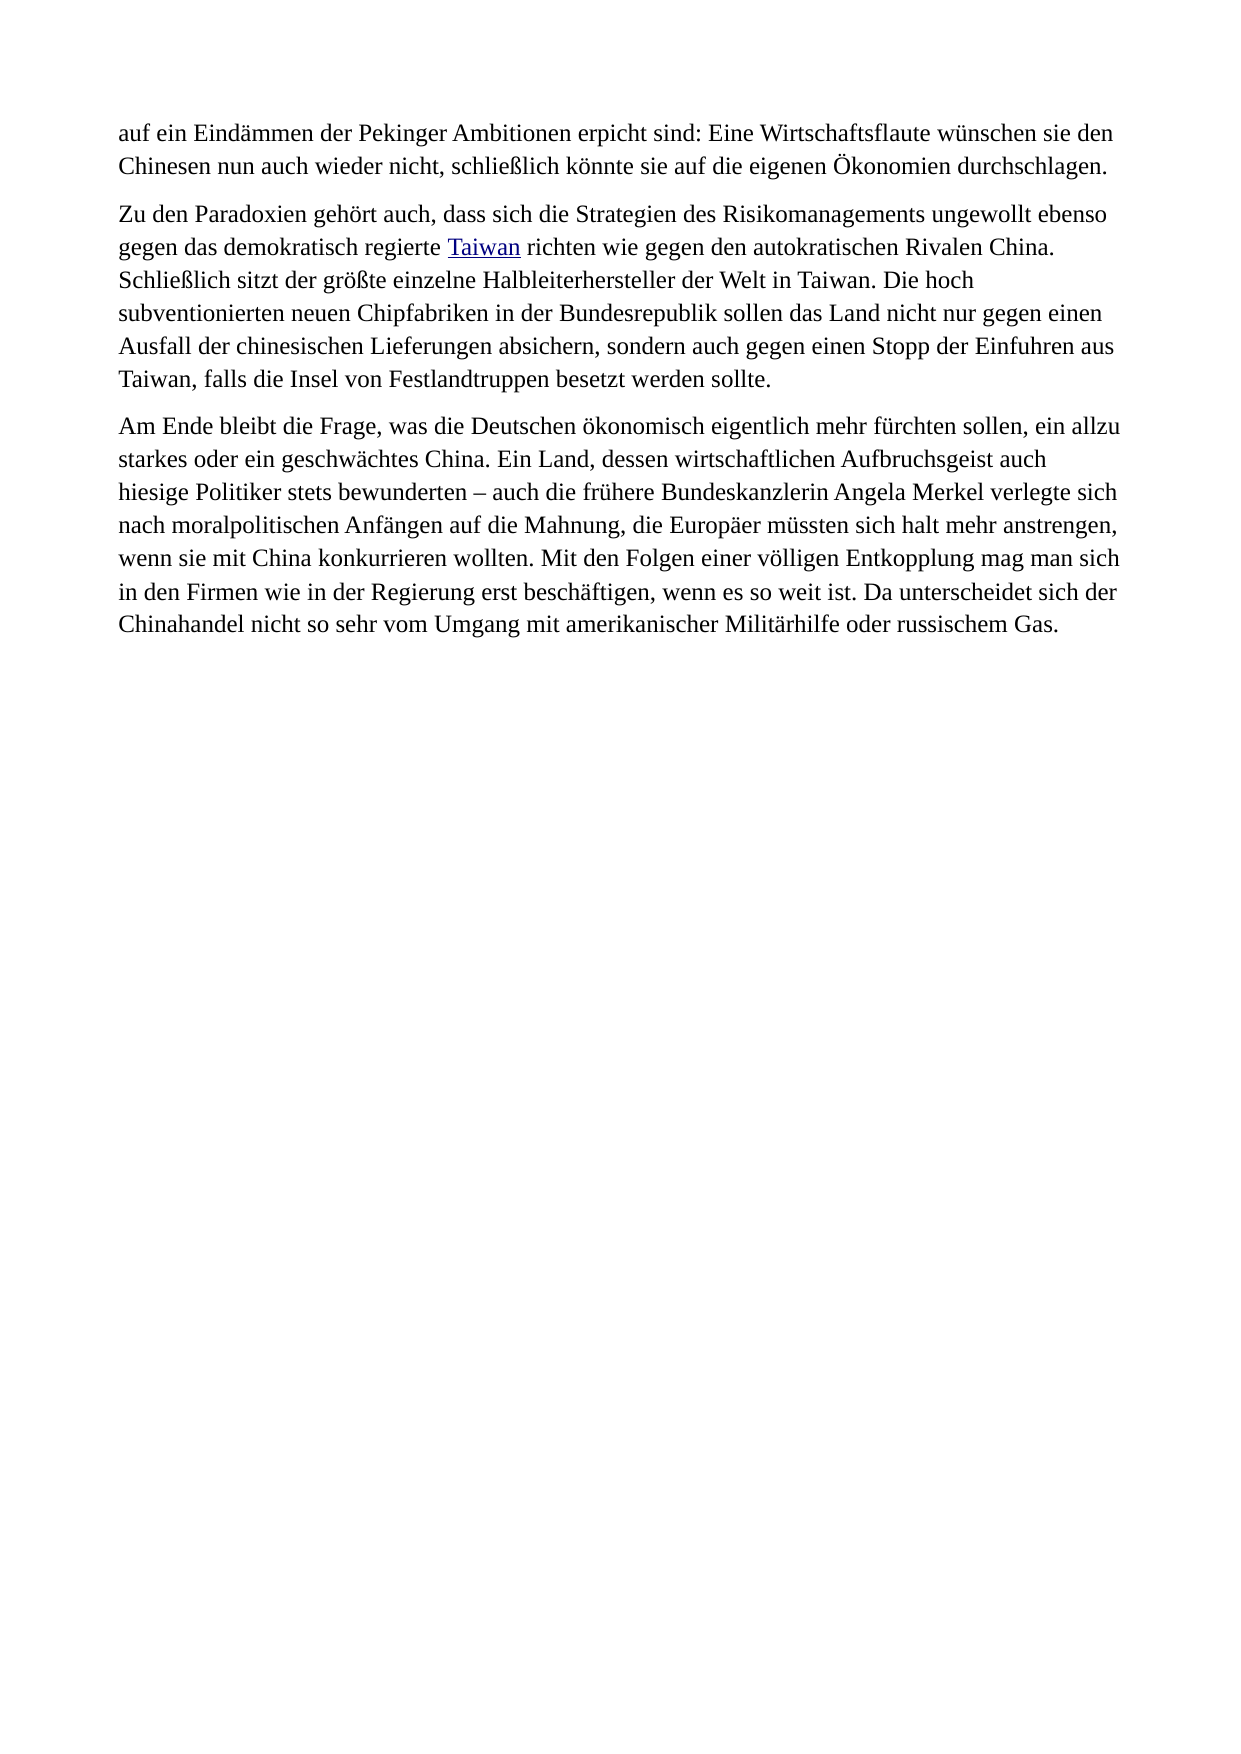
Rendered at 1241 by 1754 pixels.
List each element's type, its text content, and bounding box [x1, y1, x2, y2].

text Zu den Paradoxien gehört auch, dass sich die Strategien des Risikomanagements ungewollt ebenso gegen das demokratisch regierte Taiwan richten wie gegen den autokratischen Rivalen China. Schließlich sitzt der größte einzelne Halbleiterhersteller der Welt in Taiwan. Die hoch subventionierten neuen Chipfabriken in der Bundesrepublik sollen das Land nicht nur gegen einen Ausfall der chinesischen Lieferungen absichern, sondern auch gegen einen Stopp der Einfuhren aus Taiwan, falls die Insel von Festlandtruppen besetzt werden sollte. [118, 199, 1122, 393]
text auf ein Eindämmen der Pekinger Ambitionen erpicht sind: Eine Wirtschaftsflaute wünschen sie den Chinesen nun auch wieder nicht, schließlich könnte sie auf die eigenen Ökonomien durchschlagen. [118, 118, 1122, 180]
text Am Ende bleibt die Frage, was die Deutschen ökonomisch eigentlich mehr fürchten sollen, ein allzu starkes oder ein geschwächtes China. Ein Land, dessen wirtschaftlichen Aufbruchsgeist auch hiesige Politiker stets bewunderten – auch die frühere Bundeskanzlerin Angela Merkel verlegte sich nach moralpolitischen Anfängen auf die Mahnung, die Europäer müssten sich halt mehr anstrengen, wenn sie mit China konkurrieren wollten. Mit den Folgen einer völligen Entkopplung mag man sich in den Firmen wie in der Regierung erst beschäftigen, wenn es so weit ist. Da unterscheidet sich der Chinahandel nicht so sehr vom Umgang mit amerikanischer Militärhilfe oder russischem Gas. [118, 411, 1122, 638]
